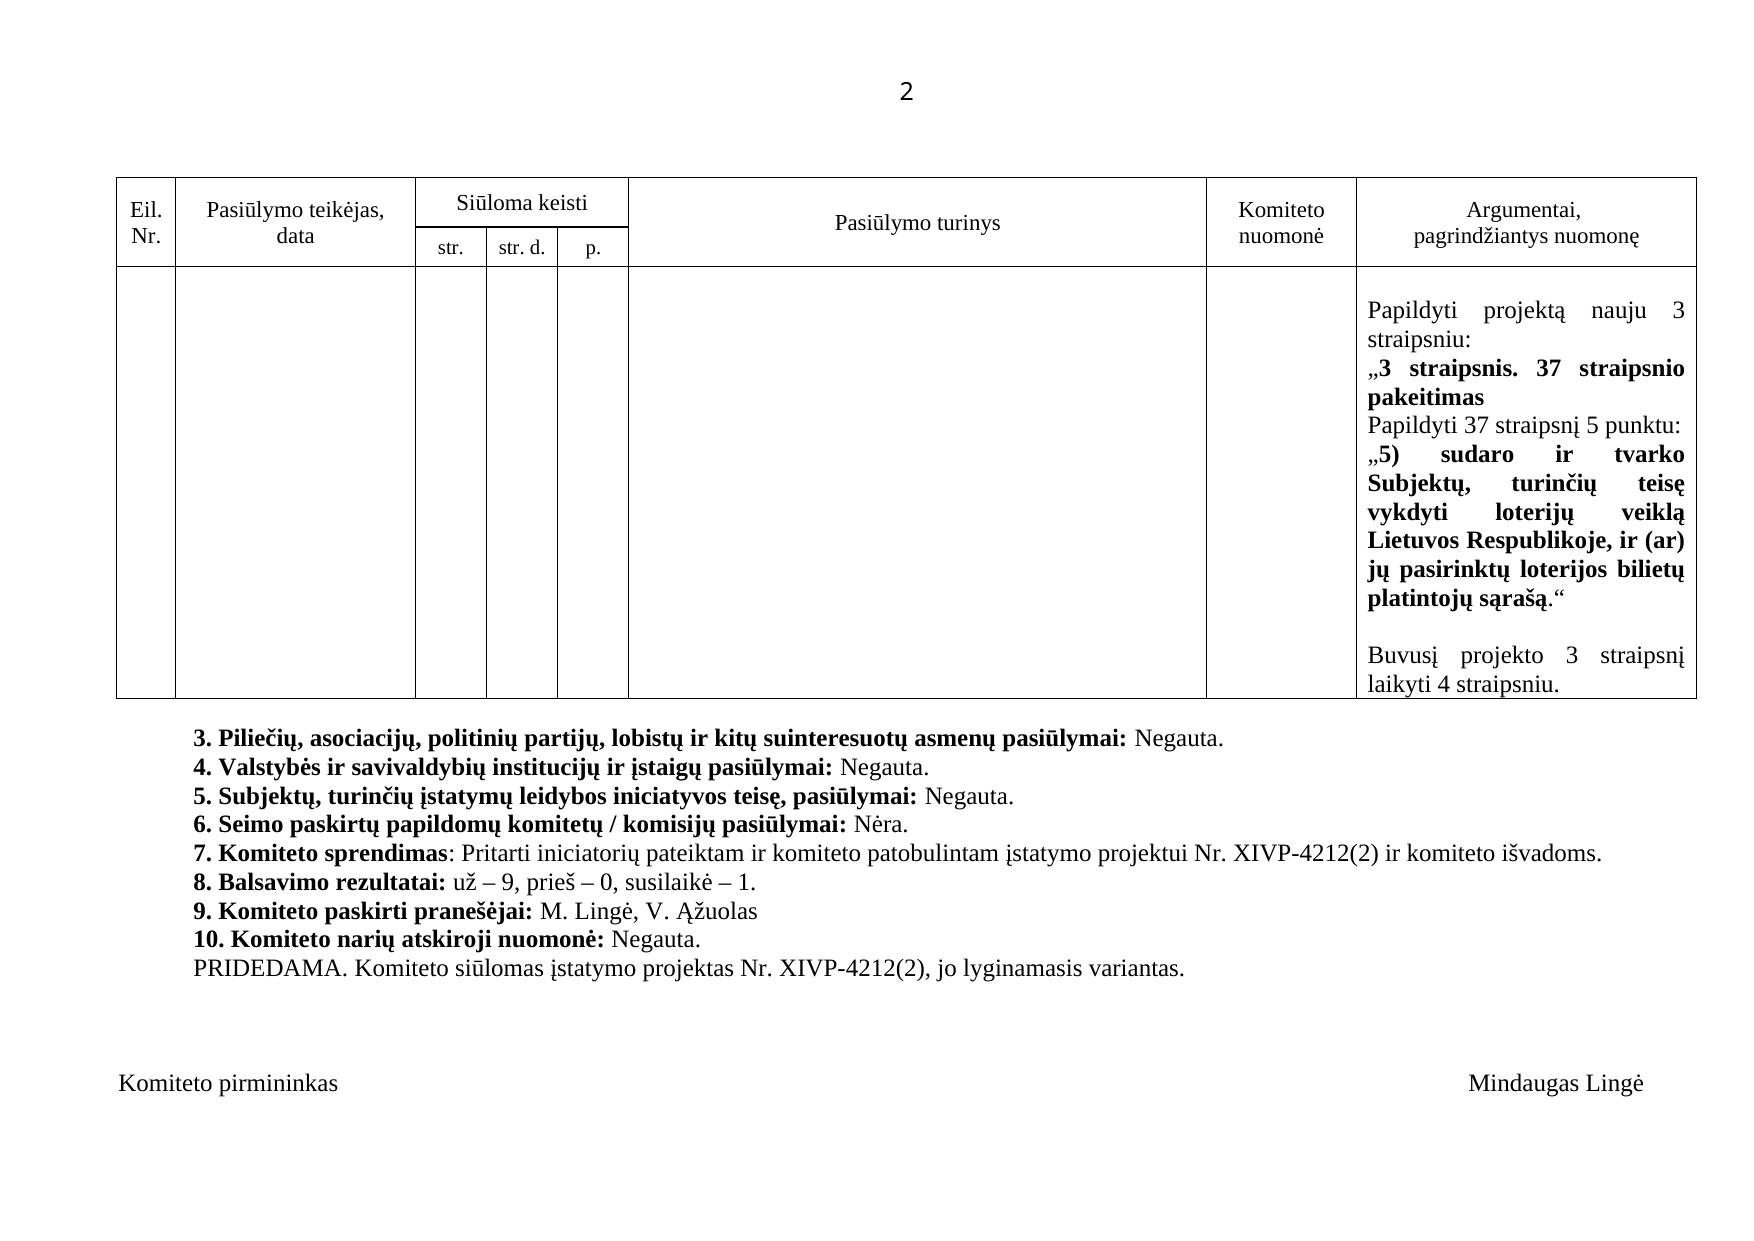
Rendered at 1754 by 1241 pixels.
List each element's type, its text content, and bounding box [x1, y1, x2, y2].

table_cell str. [416, 228, 486, 266]
text 9. Komiteto paskirti pranešėjai: M. Lingė, V. Ąžuolas [118, 896, 1695, 924]
table_cell [1207, 267, 1356, 698]
table_cell [117, 267, 175, 698]
table_cell [629, 267, 1206, 698]
subtitle 3. Piliečių, asociacijų, politinių partijų, lobistų ir kitų suinteresuotų asmenų pasiūlymai: Negauta. [118, 723, 1695, 752]
table_header Pasiūlymo turinys [629, 178, 1206, 266]
subtitle 6. Seimo paskirtų papildomų komitetų / komisijų pasiūlymai: Nėra. [118, 809, 1695, 838]
table_cell [176, 267, 415, 698]
table_cell [487, 267, 557, 698]
subtitle 5. Subjektų, turinčių įstatymų leidybos iniciatyvos teisę, pasiūlymai: Negauta. [118, 781, 1695, 809]
table_header Pasiūlymo teikėjas, data [176, 178, 415, 266]
subtitle 4. Valstybės ir savivaldybių institucijų ir įstaigų pasiūlymai: Negauta. [118, 752, 1695, 781]
text PRIDEDAMA. Komiteto siūlomas įstatymo projektas Nr. XIVP-4212(2), jo lyginamasis variantas. [118, 953, 1695, 982]
table_cell [416, 267, 486, 698]
table_cell str. d. [487, 228, 557, 266]
text 7. Komiteto sprendimas: Pritarti iniciatorių pateiktam ir komiteto patobulintam įstatymo projektui Nr. XIVP-4212(2) ir komiteto išvadoms. [193, 838, 1695, 867]
table_header Eil. Nr. [117, 178, 175, 266]
table_header Komiteto nuomonė [1207, 178, 1356, 266]
table_cell Papildyti projektą nauju 3 straipsniu: „3 straipsnis. 37 straipsnio pakeitimas Papildyti 37 straipsnį 5 punktu: „5) sudaro ir tvarko Subjektų, turinčių teisę vykdyti loterijų veiklą Lietuvos Respublikoje, ir (ar) jų pasirinktų loterijos bilietų platintojų sąrašą.“ Buvusį projekto 3 straipsnį laikyti 4 straipsniu. [1357, 267, 1696, 698]
table_cell [558, 267, 628, 698]
table_header Argumentai, pagrindžiantys nuomonę [1357, 178, 1696, 266]
text 8. Balsavimo rezultatai: už – 9, prieš – 0, susilaikė – 1. [118, 867, 1695, 896]
text Komiteto pirmininkas (Parašas) Mindaugas Lingė [118, 1068, 1695, 1097]
text 10. Komiteto narių atskiroji nuomonė: Negauta. [118, 924, 1695, 953]
table_cell p. [558, 228, 628, 266]
table_header Siūloma keisti [416, 178, 628, 226]
